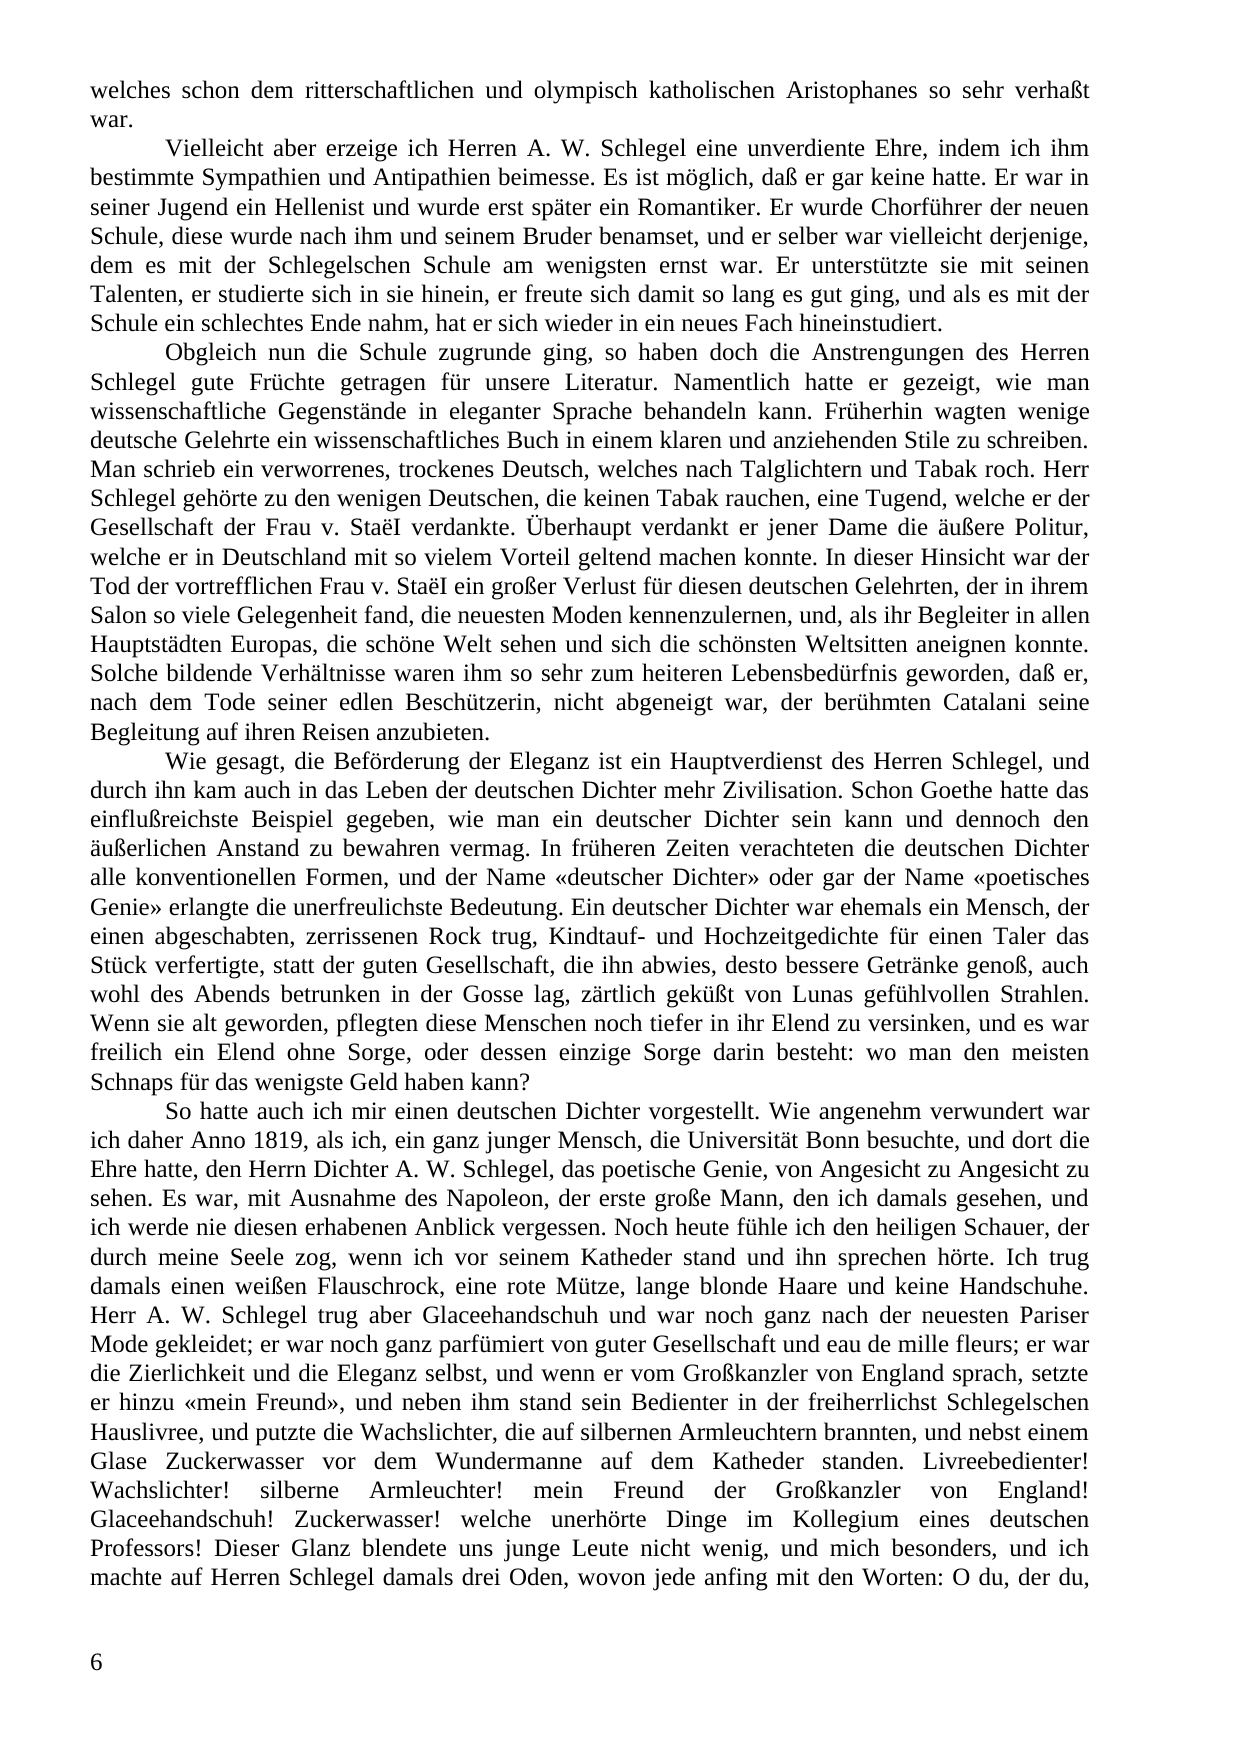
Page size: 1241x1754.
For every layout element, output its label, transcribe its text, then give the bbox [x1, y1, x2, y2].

text So hatte auch ich mir einen deutschen Dichter vorgestellt. Wie angenehm verwundert war ich daher Anno 1819, als ich, ein ganz junger Mensch, die Universität Bonn besuchte, und dort die Ehre hatte, den Herrn Dichter A. W. Schlegel, das poetische Genie, von Angesicht zu Angesicht zu sehen. Es war, mit Ausnahme des Napoleon, der erste große Mann, den ich damals gesehen, und ich werde nie diesen erhabenen Anblick vergessen. Noch heute fühle ich den heiligen Schauer, der durch meine Seele zog, wenn ich vor seinem Katheder stand und ihn sprechen hörte. Ich trug damals einen weißen Flauschrock, eine rote Mütze, lange blonde Haare und keine Handschuhe. Herr A. W. Schlegel trug aber Glaceehandschuh und war noch ganz nach der neuesten Pariser Mode gekleidet; er war noch ganz parfümiert von guter Gesellschaft und eau de mille fleurs; er war die Zierlichkeit und die Eleganz selbst, und wenn er vom Großkanzler von England sprach, setzte er hinzu «mein Freund», und neben ihm stand sein Bedienter in der freiherrlichst Schlegelschen Hauslivree, und putzte die Wachslichter, die auf silbernen Armleuchtern brannten, und nebst einem Glase Zuckerwasser vor dem Wundermanne auf dem Katheder standen. Livreebedienter! Wachslichter! silberne Armleuchter! mein Freund der Großkanzler von England! Glaceehandschuh! Zuckerwasser! welche unerhörte Dinge im Kollegium eines deutschen Professors! Dieser Glanz blendete uns junge Leute nicht wenig, und mich besonders, und ich machte auf Herren Schlegel damals drei Oden, wovon jede anfing mit den Worten: O du, der du, [90, 1095, 1091, 1591]
text Wie gesagt, die Beförderung der Eleganz ist ein Hauptverdienst des Herren Schlegel, und durch ihn kam auch in das Leben der deutschen Dichter mehr Zivilisation. Schon Goethe hatte das einflußreichste Beispiel gegeben, wie man ein deutscher Dichter sein kann und dennoch den äußerlichen Anstand zu bewahren vermag. In früheren Zeiten verachteten die deutschen Dichter alle konventionellen Formen, und der Name «deutscher Dichter» oder gar der Name «poetisches Genie» erlangte die unerfreulichste Bedeutung. Ein deutscher Dichter war ehemals ein Mensch, der einen abgeschabten, zerrissenen Rock trug, Kindtauf- und Hochzeitgedichte für einen Taler das Stück verfertigte, statt der guten Gesellschaft, die ihn abwies, desto bessere Getränke genoß, auch wohl des Abends betrunken in der Gosse lag, zärtlich geküßt von Lunas gefühlvollen Strahlen. Wenn sie alt geworden, pflegten diese Menschen noch tiefer in ihr Elend zu versinken, und es war freilich ein Elend ohne Sorge, oder dessen einzige Sorge darin besteht: wo man den meisten Schnaps für das wenigste Geld haben kann? [90, 745, 1091, 1095]
text Vielleicht aber erzeige ich Herren A. W. Schlegel eine unverdiente Ehre, indem ich ihm bestimmte Sympathien und Antipathien beimesse. Es ist möglich, daß er gar keine hatte. Er war in seiner Jugend ein Hellenist und wurde erst später ein Romantiker. Er wurde Chorführer der neuen Schule, diese wurde nach ihm und seinem Bruder benamset, und er selber war vielleicht derjenige, dem es mit der Schlegelschen Schule am wenigsten ernst war. Er unterstützte sie mit seinen Talenten, er studierte sich in sie hinein, er freute sich damit so lang es gut ging, und als es mit der Schule ein schlechtes Ende nahm, hat er sich wieder in ein neues Fach hineinstudiert. [90, 133, 1091, 337]
text Obgleich nun die Schule zugrunde ging, so haben doch die Anstrengungen des Herren Schlegel gute Früchte getragen für unsere Literatur. Namentlich hatte er gezeigt, wie man wissenschaftliche Gegenstände in eleganter Sprache behandeln kann. Früherhin wagten wenige deutsche Gelehrte ein wissenschaftliches Buch in einem klaren und anziehenden Stile zu schreiben. Man schrieb ein verworrenes, trockenes Deutsch, welches nach Talglichtern und Tabak roch. Herr Schlegel gehörte zu den wenigen Deutschen, die keinen Tabak rauchen, eine Tugend, welche er der Gesellschaft der Frau v. StaëI verdankte. Überhaupt verdankt er jener Dame die äußere Politur, welche er in Deutschland mit so vielem Vorteil geltend machen konnte. In dieser Hinsicht war der Tod der vortrefflichen Frau v. StaëI ein großer Verlust für diesen deutschen Gelehrten, der in ihrem Salon so viele Gelegenheit fand, die neuesten Moden kennenzulernen, und, als ihr Begleiter in allen Hauptstädten Europas, die schöne Welt sehen und sich die schönsten Weltsitten aneignen konnte. Solche bildende Verhältnisse waren ihm so sehr zum heiteren Lebensbedürfnis geworden, daß er, nach dem Tode seiner edlen Beschützerin, nicht abgeneigt war, der berühmten Catalani seine Begleitung auf ihren Reisen anzubieten. [90, 337, 1091, 745]
text welches schon dem ritterschaftlichen und olympisch katholischen Aristophanes so sehr verhaßt war. [90, 75, 1091, 133]
